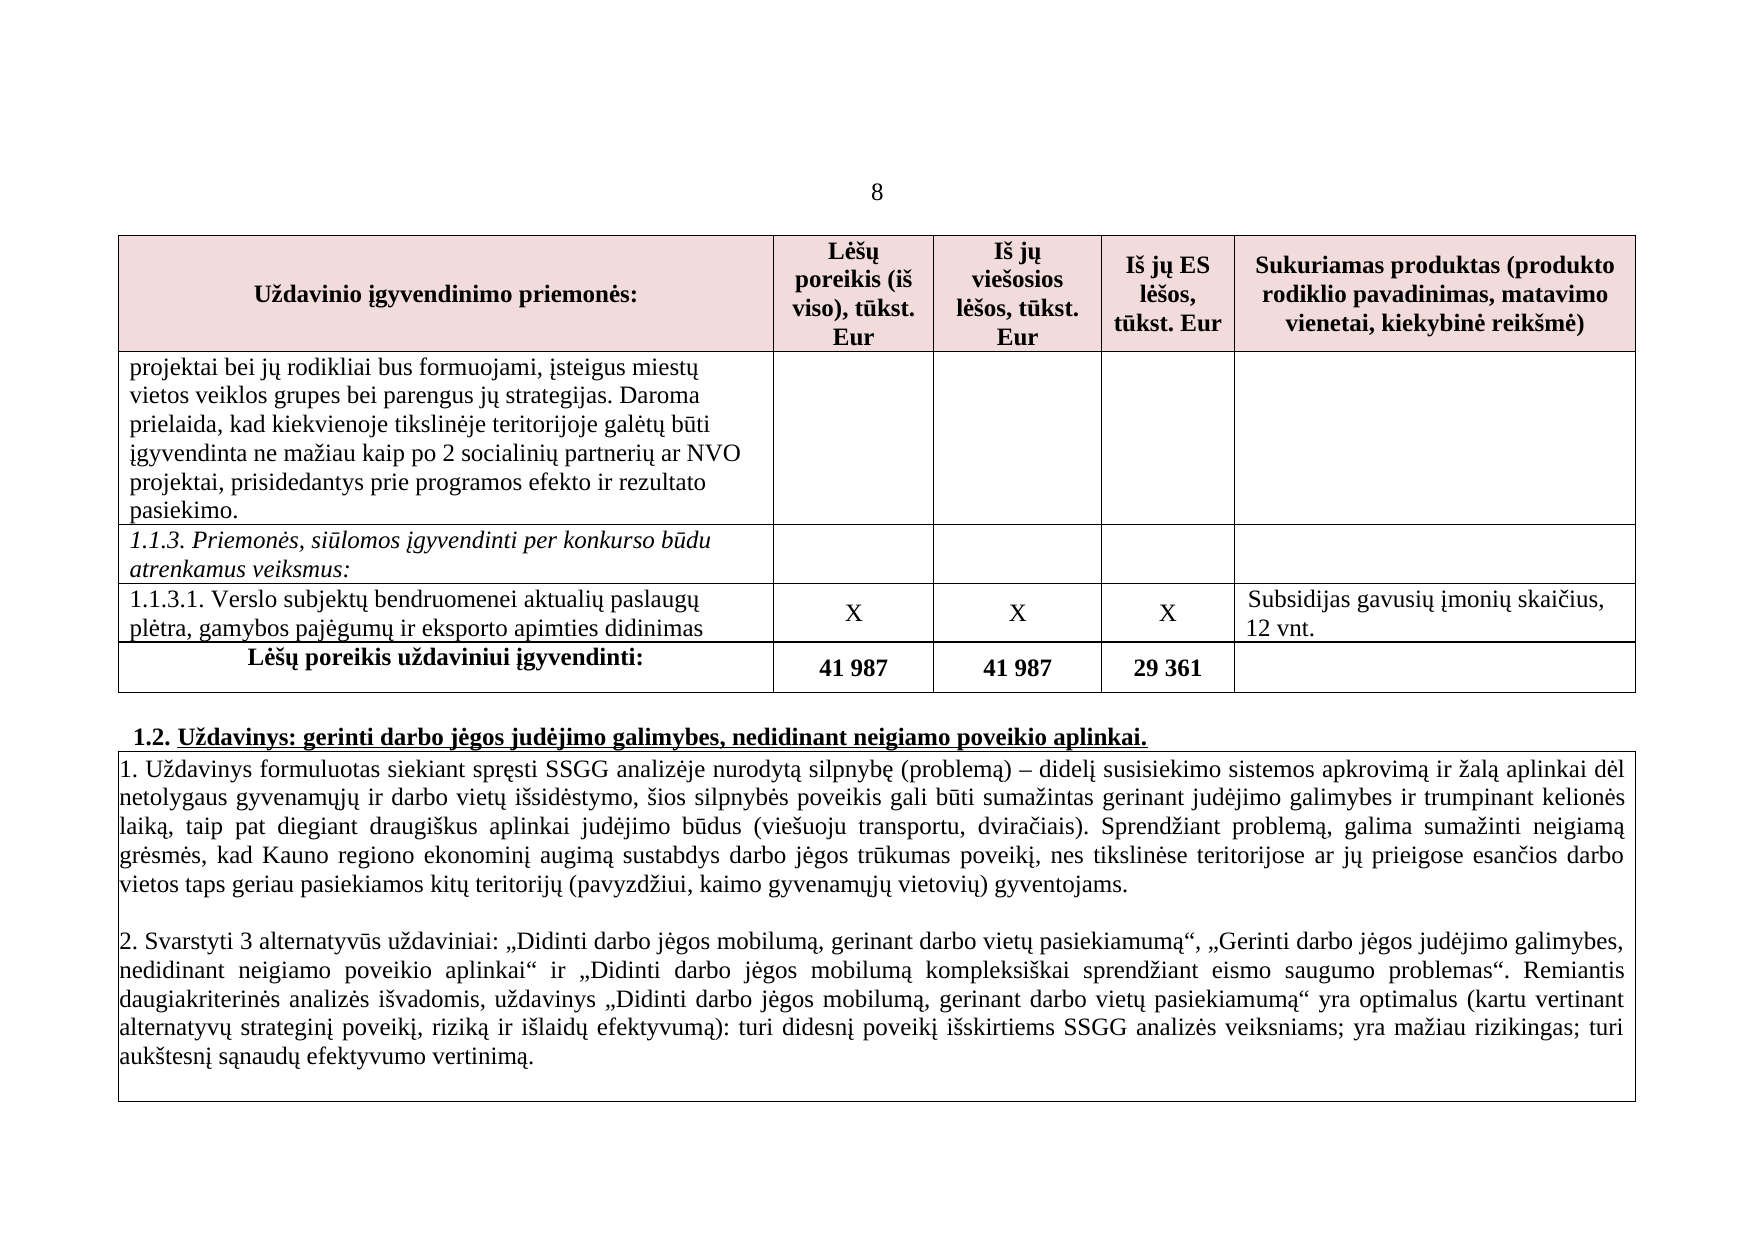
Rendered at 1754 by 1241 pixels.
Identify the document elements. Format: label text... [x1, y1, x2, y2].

table_cell X [1102, 584, 1234, 641]
table_header Sukuriamas produktas (produkto rodiklio pavadinimas, matavimo vienetai, kiekybinė reikšmė) [1235, 236, 1635, 351]
table_cell X [774, 584, 933, 641]
table_cell Lėšų poreikis uždaviniui įgyvendinti: [119, 643, 773, 692]
table_cell projektai bei jų rodikliai bus formuojami, įsteigus miestų vietos veiklos grupes bei parengus jų strategijas. Daroma prielaida, kad kiekvienoje tikslinėje teritorijoje galėtų būti įgyvendinta ne mažiau kaip po 2 socialinių partnerių ar NVO projektai, prisidedantys prie programos efekto ir rezultato pasiekimo. [119, 352, 773, 524]
table_header Iš jų ES lėšos, tūkst. Eur [1102, 236, 1234, 351]
table_cell [1235, 352, 1635, 524]
table_cell [1235, 643, 1635, 692]
table_cell X [934, 584, 1101, 641]
table_cell [1235, 525, 1635, 583]
table_header Lėšų poreikis (iš viso), tūkst. Eur [774, 236, 933, 351]
table_cell Subsidijas gavusių įmonių skaičius, 12 vnt. [1235, 584, 1635, 641]
text 1. Uždavinys formuluotas siekiant spręsti SSGG analizėje nurodytą silpnybę (problemą) – didelį susisiekimo sistemos apkrovimą ir žalą aplinkai dėl netolygaus gyvenamųjų ir darbo vietų išsidėstymo, šios silpnybės poveikis gali būti sumažintas gerinant judėjimo galimybes ir trumpinant kelionės laiką, taip pat diegiant draugiškus aplinkai judėjimo būdus (viešuoju transportu, dviračiais). Sprendžiant problemą, galima sumažinti neigiamą grėsmės, kad Kauno regiono ekonominį augimą sustabdys darbo jėgos trūkumas poveikį, nes tikslinėse teritorijose ar jų prieigose esančios darbo vietos taps geriau pasiekiamos kitų teritorijų (pavyzdžiui, kaimo gyvenamųjų vietovių) gyventojams. [119, 752, 1635, 897]
table_cell [774, 352, 933, 524]
table_cell 1.1.3.1. Verslo subjektų bendruomenei aktualių paslaugų plėtra, gamybos pajėgumų ir eksporto apimties didinimas [119, 584, 773, 641]
table_cell 29 361 [1102, 643, 1234, 692]
table_cell [1102, 525, 1234, 583]
table_cell 41 987 [934, 643, 1101, 692]
table_cell 41 987 [774, 643, 933, 692]
text 2. Svarstyti 3 alternatyvūs uždaviniai: „Didinti darbo jėgos mobilumą, gerinant darbo vietų pasiekiamumą“, „Gerinti darbo jėgos judėjimo galimybes, nedidinant neigiamo poveikio aplinkai“ ir „Didinti darbo jėgos mobilumą kompleksiškai sprendžiant eismo saugumo problemas“. Remiantis daugiakriterinės analizės išvadomis, uždavinys „Didinti darbo jėgos mobilumą, gerinant darbo vietų pasiekiamumą“ yra optimalus (kartu vertinant alternatyvų strateginį poveikį, riziką ir išlaidų efektyvumą): turi didesnį poveikį išskirtiems SSGG analizės veiksniams; yra mažiau rizikingas; turi aukštesnį sąnaudų efektyvumo vertinimą. [119, 923, 1635, 1070]
text 1.2. Uždavinys: gerinti darbo jėgos judėjimo galimybes, nedidinant neigiamo poveikio aplinkai. [133, 722, 1636, 751]
table_cell [1102, 352, 1234, 524]
table_header Uždavinio įgyvendinimo priemonės: [119, 236, 773, 351]
table_cell [934, 525, 1101, 583]
table_header Iš jų viešosios lėšos, tūkst. Eur [934, 236, 1101, 351]
table_cell [934, 352, 1101, 524]
table_cell [774, 525, 933, 583]
table_cell 1.1.3. Priemonės, siūlomos įgyvendinti per konkurso būdu atrenkamus veiksmus: [119, 525, 773, 583]
